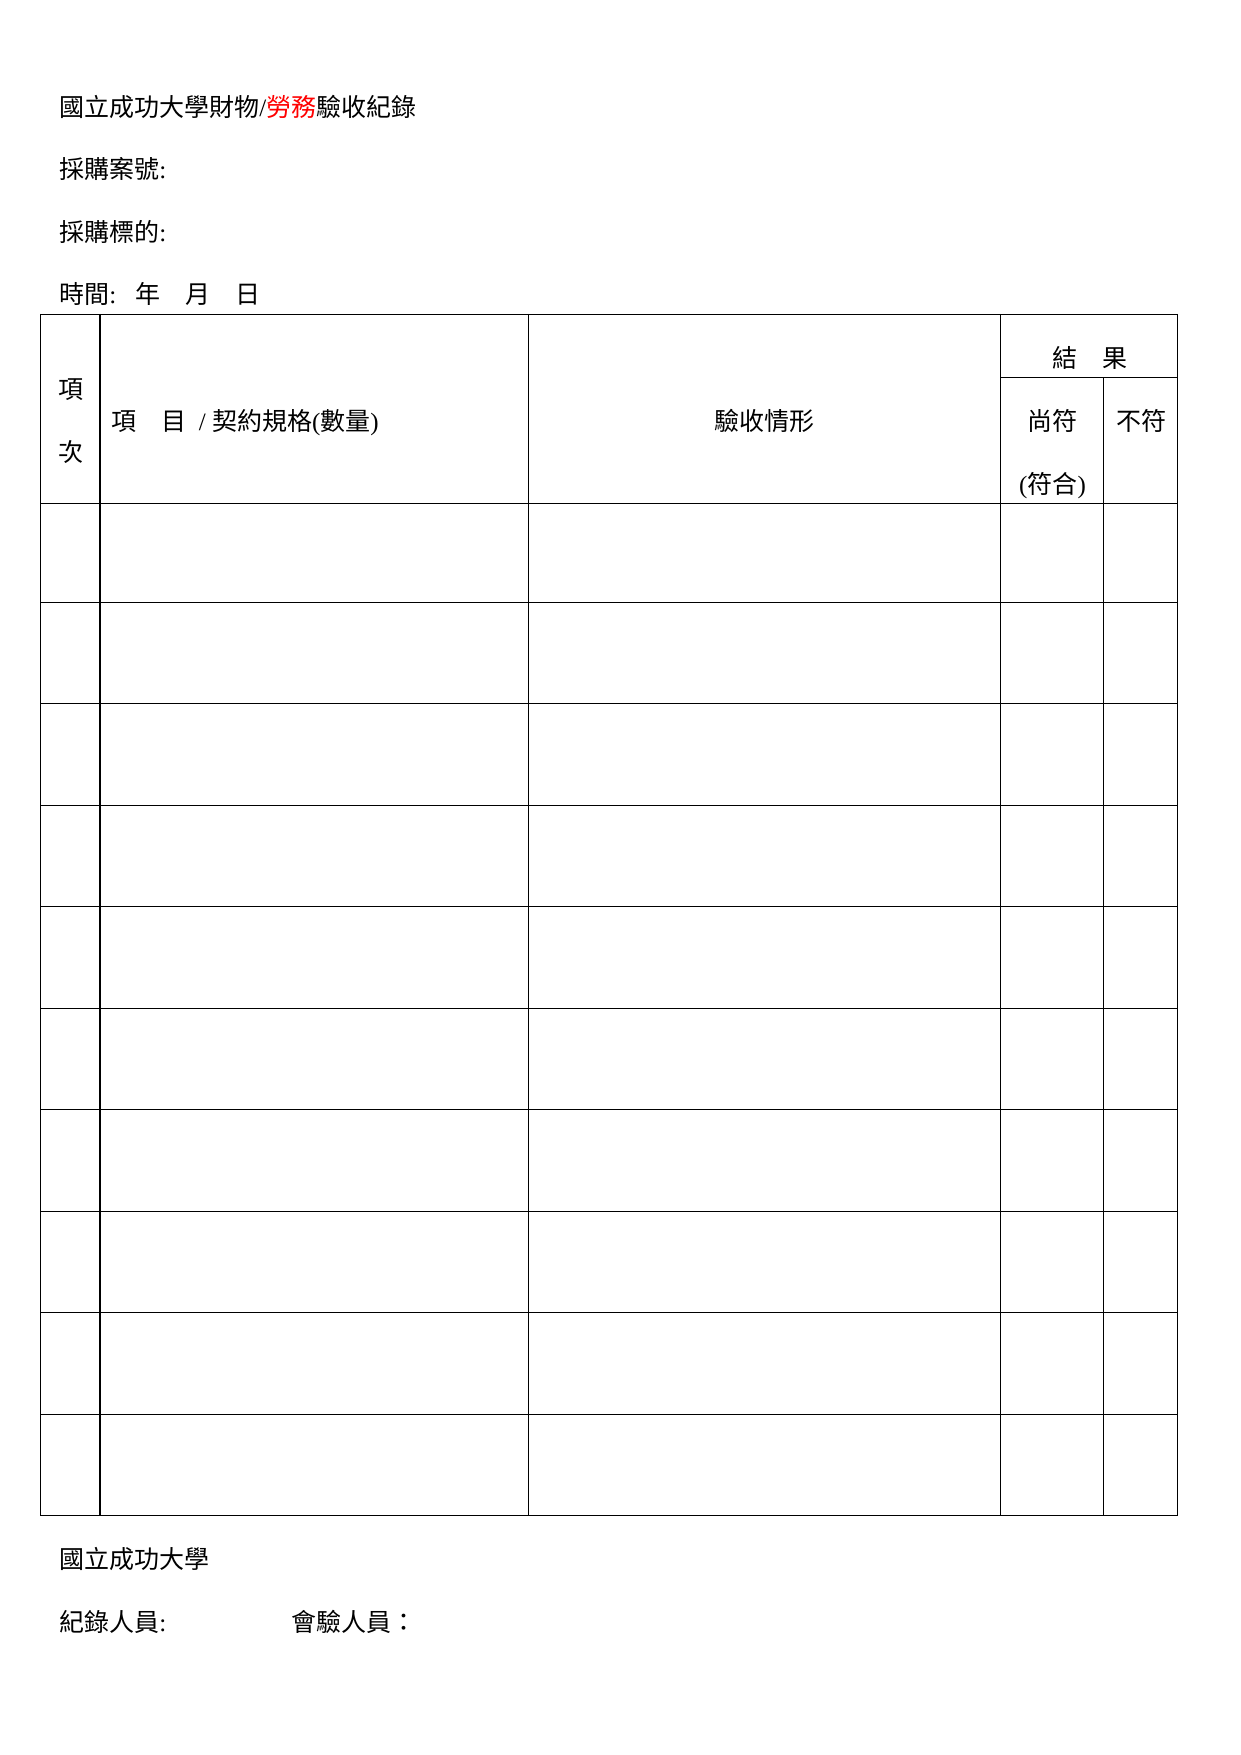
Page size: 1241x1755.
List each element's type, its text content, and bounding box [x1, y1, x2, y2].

text 採購標的: [59, 189, 1181, 251]
table_cell [529, 1313, 1000, 1413]
table_cell [101, 504, 528, 602]
table_cell [1001, 1313, 1103, 1413]
table_cell 尚符 (符合) [1001, 378, 1103, 503]
table_cell [101, 1313, 528, 1413]
table_cell 不符 [1104, 378, 1177, 503]
table_cell [41, 1009, 99, 1109]
table_cell [529, 806, 1000, 906]
table_cell [41, 1212, 99, 1312]
table_cell [1104, 1212, 1177, 1312]
table_cell [1104, 806, 1177, 906]
table_cell [41, 603, 99, 703]
table_header 項 目 / 契約規格(數量) [101, 315, 528, 503]
table_cell [1001, 704, 1103, 805]
table_cell [1104, 1110, 1177, 1211]
table_cell [101, 907, 528, 1008]
table_cell [529, 1415, 1000, 1515]
table_cell [101, 806, 528, 906]
table_cell [1001, 1110, 1103, 1211]
table_cell [101, 1415, 528, 1515]
table_cell [1104, 1415, 1177, 1515]
table_cell [41, 907, 99, 1008]
table_cell [41, 504, 99, 602]
table_cell [101, 603, 528, 703]
table_cell [1104, 504, 1177, 602]
text 時間: 年 月 日 [59, 251, 1181, 314]
table_cell [1001, 1415, 1103, 1515]
text 採購案號: [59, 126, 1181, 189]
table_cell [1104, 603, 1177, 703]
table_cell [41, 1110, 99, 1211]
table_cell [101, 1212, 528, 1312]
table_cell [1104, 1009, 1177, 1109]
table_cell [101, 1009, 528, 1109]
table_header 驗收情形 [529, 315, 1000, 503]
table_header 項次 [41, 315, 99, 503]
table_cell [41, 806, 99, 906]
table_cell [1104, 704, 1177, 805]
table_cell [1001, 1009, 1103, 1109]
table_cell [1001, 504, 1103, 602]
table_cell [1001, 1212, 1103, 1312]
table_cell [101, 1110, 528, 1211]
text 國立成功大學財物/勞務驗收紀錄 [59, 64, 1181, 126]
table_cell [1104, 1313, 1177, 1413]
table_cell [1001, 806, 1103, 906]
table_cell [1001, 907, 1103, 1008]
table_cell [529, 1009, 1000, 1109]
table_cell [41, 704, 99, 805]
table_cell [101, 704, 528, 805]
table_header 結 果 [1001, 315, 1177, 377]
table_cell [529, 504, 1000, 602]
table_cell [529, 1110, 1000, 1211]
table_cell [529, 603, 1000, 703]
table_cell [529, 704, 1000, 805]
table_cell [41, 1415, 99, 1515]
text 國立成功大學 [59, 1516, 1181, 1578]
table_cell [41, 1313, 99, 1413]
table_cell [1001, 603, 1103, 703]
table_cell [1104, 907, 1177, 1008]
table_cell [529, 1212, 1000, 1312]
text 紀錄人員: 會驗人員： [59, 1578, 1181, 1641]
table_cell [529, 907, 1000, 1008]
